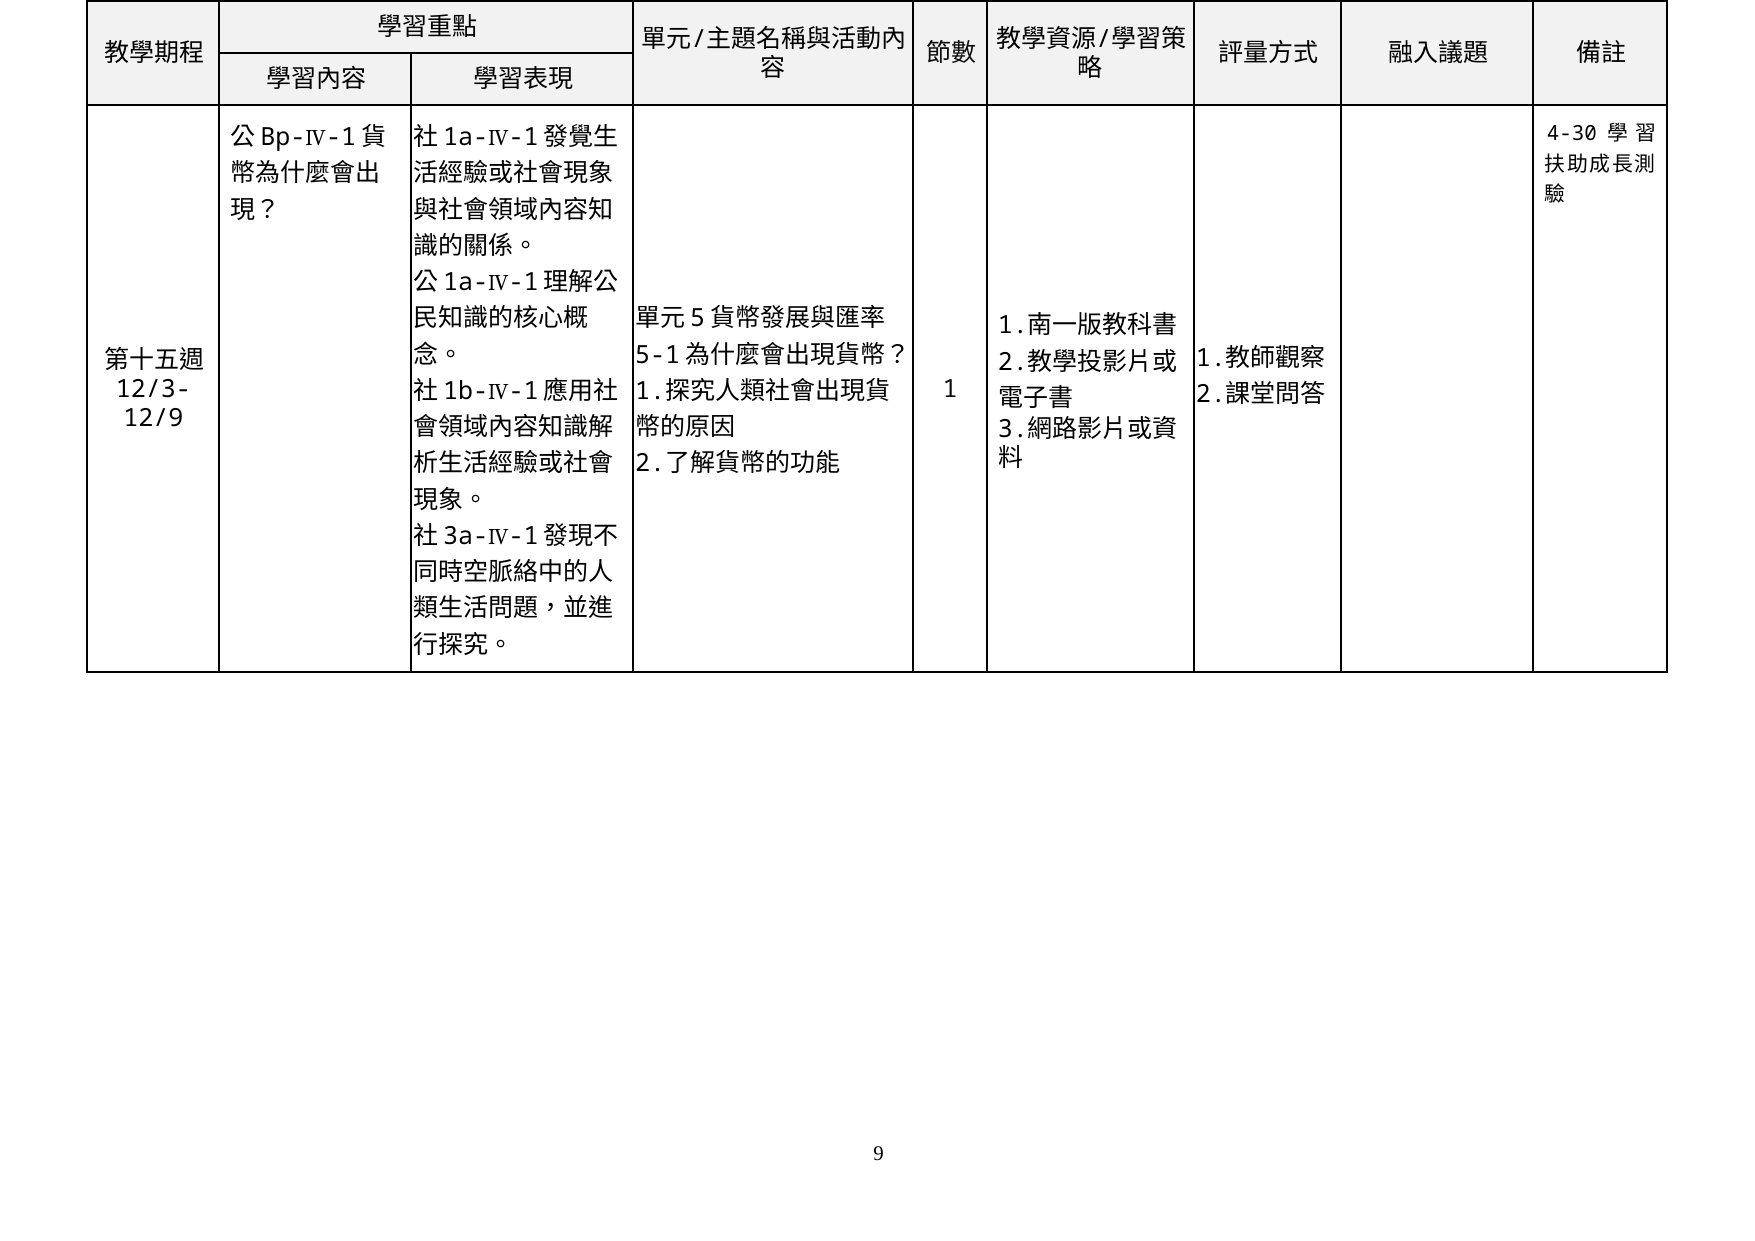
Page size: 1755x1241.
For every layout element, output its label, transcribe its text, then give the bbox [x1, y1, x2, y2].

table_header 單元/主題名稱與活動內容 [634, 2, 912, 104]
table_header 學習重點 [220, 2, 632, 52]
table_cell 4-30學習扶助成長測驗 [1534, 106, 1666, 671]
table_header 節數 [914, 2, 986, 104]
table_cell 1.南一版教科書 2.教學投影片或電子書 3.網路影片或資料 [988, 106, 1193, 671]
table_header 融入議題 [1342, 2, 1532, 104]
table_header 評量方式 [1195, 2, 1340, 104]
table_header 教學資源/學習策略 [988, 2, 1193, 104]
table_cell 公Bp-Ⅳ-1貨幣為什麼會出現？ [220, 106, 410, 671]
table_cell 單元5貨幣發展與匯率 5-1為什麼會出現貨幣？ 1.探究人類社會出現貨幣的原因 2.了解貨幣的功能 [634, 106, 912, 671]
table_header 備註 [1534, 2, 1666, 104]
table_cell 學習表現 [412, 54, 632, 104]
table_cell 1 [914, 106, 986, 671]
table_header 教學期程 [88, 2, 218, 104]
table_cell 社1a-Ⅳ-1發覺生活經驗或社會現象與社會領域內容知識的關係。 公1a-Ⅳ-1理解公民知識的核心概念。 社1b-Ⅳ-1應用社會領域內容知識解析生活經驗或社會現象。 社3a-Ⅳ-1發現不同時空脈絡中的人類生活問題，並進行探究。 [412, 106, 632, 671]
table_cell 學習內容 [220, 54, 410, 104]
table_cell 第十五週12/3-12/9 [88, 106, 218, 671]
table_cell [1342, 106, 1532, 671]
table_cell 1.教師觀察 2.課堂問答 [1195, 106, 1340, 671]
